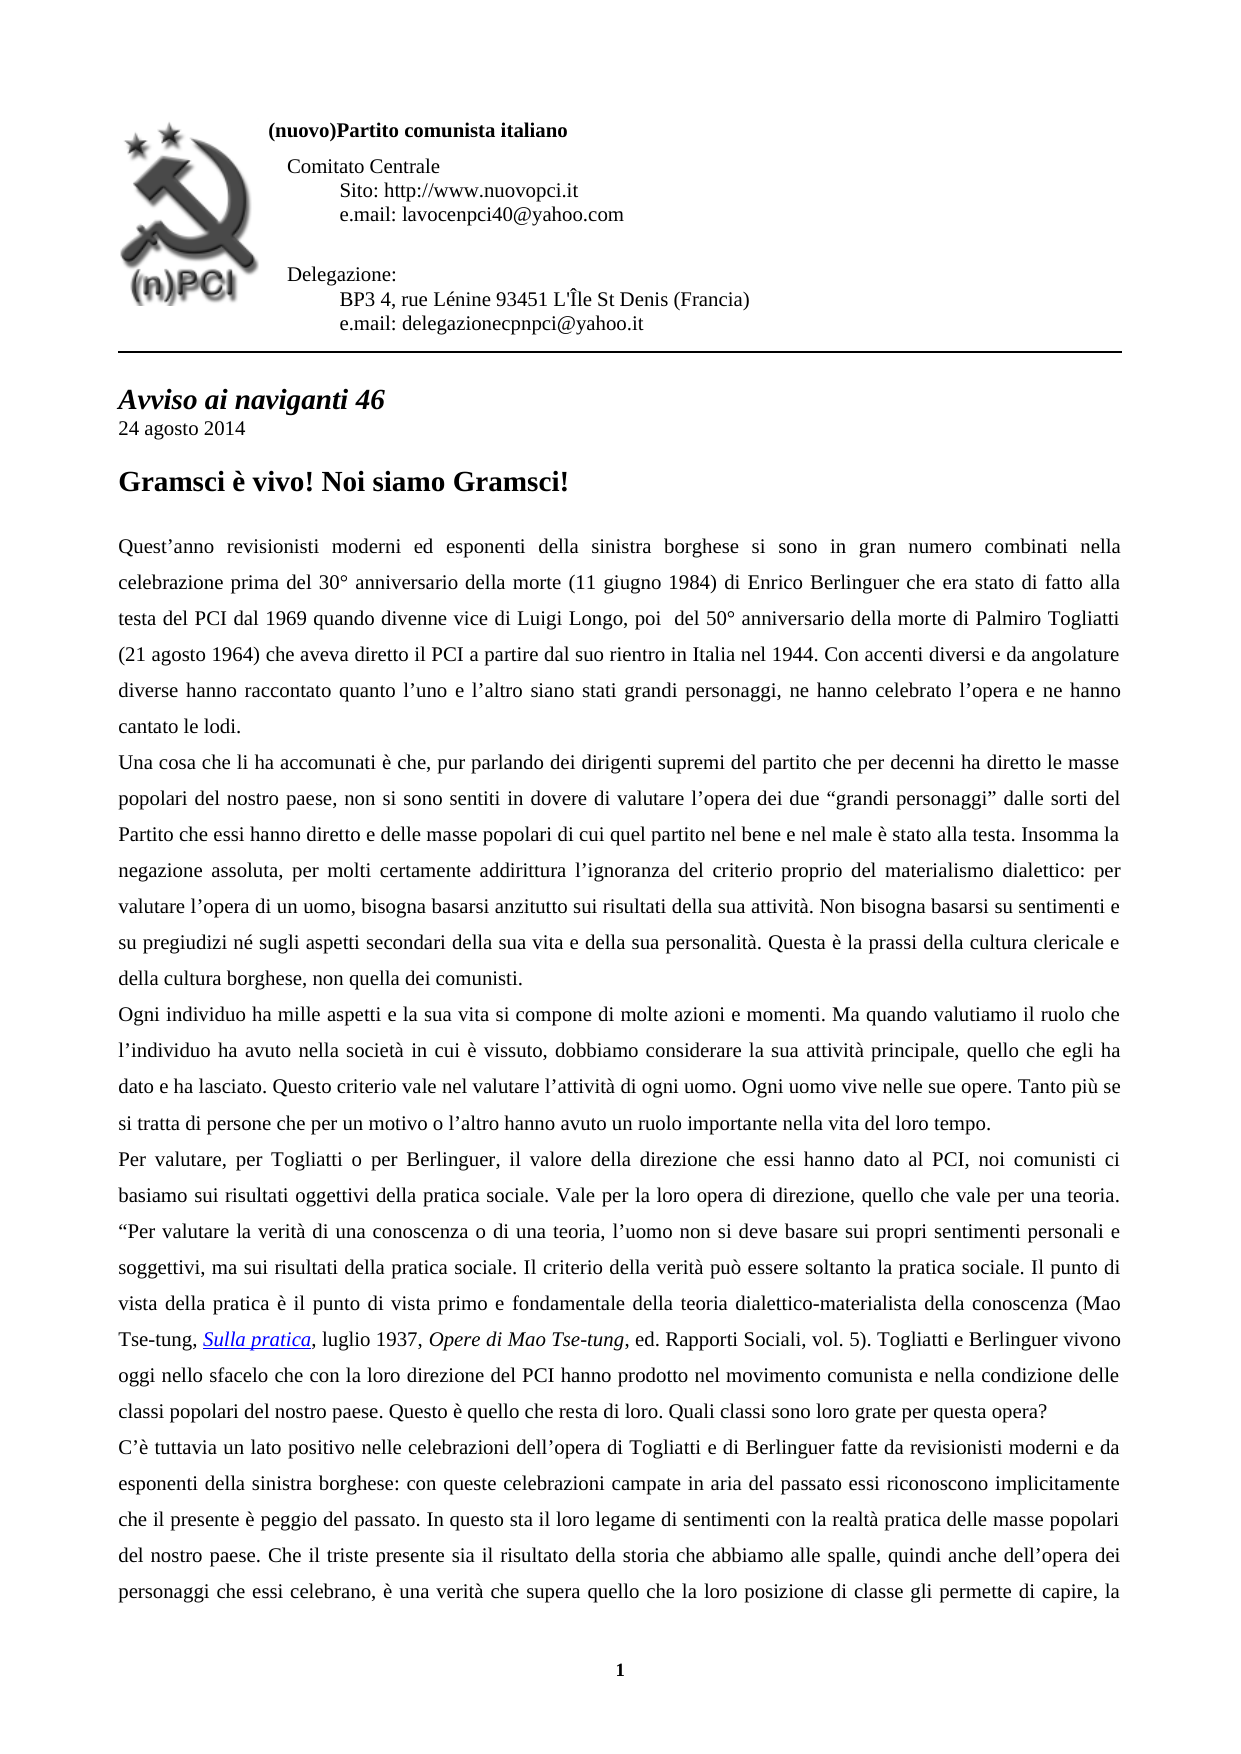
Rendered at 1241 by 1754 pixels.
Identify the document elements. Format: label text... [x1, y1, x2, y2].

text e.mail: delegazionecpnpci@yahoo.it [339, 311, 1122, 334]
text C’è tuttavia un lato positivo nelle celebrazioni dell’opera di Togliatti e di Berlinguer fatte da revisionisti moderni e da esponenti della sinistra borghese: con queste celebrazioni campate in aria del passato essi riconoscono implicitamente che il presente è peggio del passato. In questo sta il loro legame di sentimenti con la realtà pratica delle masse popolari del nostro paese. Che il triste presente sia il risultato della storia che abbiamo alle spalle, quindi anche dell’opera dei personaggi che essi celebrano, è una verità che supera quello che la loro posizione di classe gli permette di capire, la [118, 1435, 1122, 1603]
text Avviso ai naviganti 46 [118, 382, 1122, 416]
text Per valutare, per Togliatti o per Berlinguer, il valore della direzione che essi hanno dato al PCI, noi comunisti ci basiamo sui risultati oggettivi della pratica sociale. Vale per la loro opera di direzione, quello che vale per una teoria. “Per valutare la verità di una conoscenza o di una teoria, l’uomo non si deve basare sui propri sentimenti personali e soggettivi, ma sui risultati della pratica sociale. Il criterio della verità può essere soltanto la pratica sociale. Il punto di vista della pratica è il punto di vista primo e fondamentale della teoria dialettico-materialista della conoscenza (Mao Tse-tung, Sulla pratica, luglio 1937, Opere di Mao Tse-tung, ed. Rapporti Sociali, vol. 5). Togliatti e Berlinguer vivono oggi nello sfacelo che con la loro direzione del PCI hanno prodotto nel movimento comunista e nella condizione delle classi popolari del nostro paese. Questo è quello che resta di loro. Quali classi sono loro grate per questa opera? [118, 1146, 1122, 1423]
text Ogni individuo ha mille aspetti e la sua vita si compone di molte azioni e momenti. Ma quando valutiamo il ruolo che l’individuo ha avuto nella società in cui è vissuto, dobbiamo considerare la sua attività principale, quello che egli ha dato e ha lasciato. Questo criterio vale nel valutare l’attività di ogni uomo. Ogni uomo vive nelle sue opere. Tanto più se si tratta di persone che per un motivo o l’altro hanno avuto un ruolo importante nella vita del loro tempo. [118, 1002, 1122, 1134]
text Sito: http://www.nuovopci.it [339, 178, 1122, 202]
picture [118, 118, 259, 306]
text Una cosa che li ha accomunati è che, pur parlando dei dirigenti supremi del partito che per decenni ha diretto le masse popolari del nostro paese, non si sono sentiti in dovere di valutare l’opera dei due “grandi personaggi” dalle sorti del Partito che essi hanno diretto e delle masse popolari di cui quel partito nel bene e nel male è stato alla testa. Insomma la negazione assoluta, per molti certamente addirittura l’ignoranza del criterio proprio del materialismo dialettico: per valutare l’opera di un uomo, bisogna basarsi anzitutto sui risultati della sua attività. Non bisogna basarsi su sentimenti e su pregiudizi né sugli aspetti secondari della sua vita e della sua personalità. Questa è la prassi della cultura clericale e della cultura borghese, non quella dei comunisti. [118, 750, 1122, 990]
text Quest’anno revisionisti moderni ed esponenti della sinistra borghese si sono in gran numero combinati nella celebrazione prima del 30° anniversario della morte (11 giugno 1984) di Enrico Berlinguer che era stato di fatto alla testa del PCI dal 1969 quando divenne vice di Luigi Longo, poi del 50° anniversario della morte di Palmiro Togliatti (21 agosto 1964) che aveva diretto il PCI a partire dal suo rientro in Italia nel 1944. Con accenti diversi e da angolature diverse hanno raccontato quanto l’uno e l’altro siano stati grandi personaggi, ne hanno celebrato l’opera e ne hanno cantato le lodi. [118, 534, 1122, 738]
text (nuovo)Partito comunista italiano [268, 118, 1122, 142]
text Gramsci è vivo! Noi siamo Gramsci! [118, 464, 1122, 498]
text Comitato Centrale [287, 154, 1122, 178]
text BP3 4, rue Lénine 93451 L'Île St Denis (Francia) [339, 286, 1122, 311]
text Delegazione: [287, 262, 1122, 286]
text e.mail: lavocenpci40@yahoo.com [339, 202, 1122, 226]
text 24 agosto 2014 [118, 416, 1122, 440]
